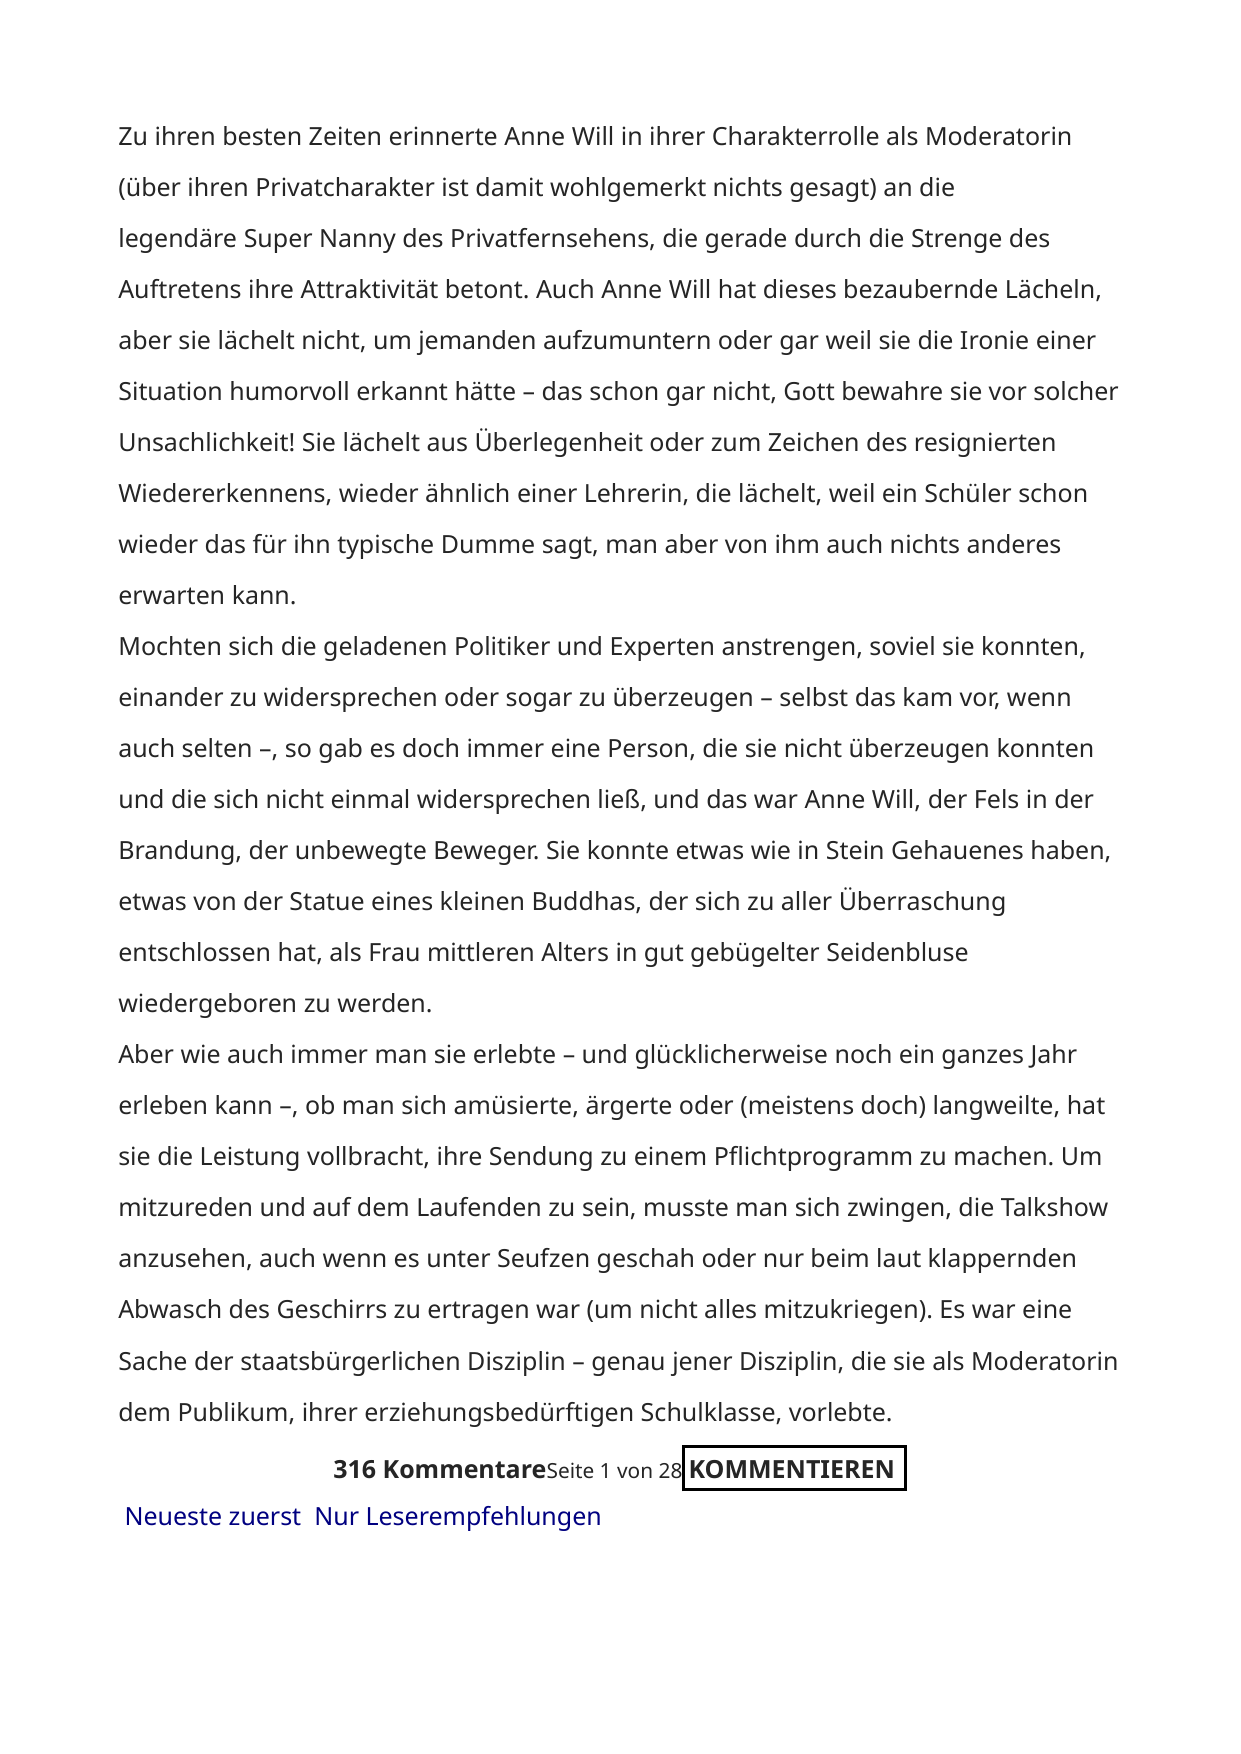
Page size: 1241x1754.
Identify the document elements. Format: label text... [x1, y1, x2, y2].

text Aber wie auch immer man sie erlebte – und glücklicherweise noch ein ganzes Jahr erleben kann –, ob man sich amüsierte, ärgerte oder (meistens doch) langweilte, hat sie die Leistung vollbracht, ihre Sendung zu einem Pflichtprogramm zu machen. Um mitzureden und auf dem Laufenden zu sein, musste man sich zwingen, die Talkshow anzusehen, auch wenn es unter Seufzen geschah oder nur beim laut klappernden Abwasch des Geschirrs zu ertragen war (um nicht alles mitzukriegen). Es war eine Sache der staatsbürgerlichen Disziplin – genau jener Disziplin, die sie als Moderatorin dem Publikum, ihrer erziehungsbedürftigen Schulklasse, vorlebte. [118, 1037, 1122, 1428]
text 316 KommentareSeite 1 von 28 [118, 1445, 682, 1491]
text Neueste zuerst Nur Leserempfehlungen [118, 1498, 1122, 1532]
text [907, 1445, 1122, 1491]
text Mochten sich die geladenen Politiker und Experten anstrengen, soviel sie konnten, einander zu widersprechen oder sogar zu überzeugen – selbst das kam vor, wenn auch selten –, so gab es doch immer eine Person, die sie nicht überzeugen konnten und die sich nicht einmal widersprechen ließ, und das war Anne Will, der Fels in der Brandung, der unbewegte Beweger. Sie konnte etwas wie in Stein Gehauenes haben, etwas von der Statue eines kleinen Buddhas, der sich zu aller Überraschung entschlossen hat, als Frau mittleren Alters in gut gebügelter Seidenbluse wiedergeboren zu werden. [118, 628, 1122, 1020]
text KOMMENTIEREN [685, 1448, 904, 1488]
text Zu ihren besten Zeiten erinnerte Anne Will in ihrer Charakterrolle als Moderatorin (über ihren Privatcharakter ist damit wohlgemerkt nichts gesagt) an die legendäre Super Nanny des Privatfernsehens, die gerade durch die Strenge des Auftretens ihre Attraktivität betont. Auch Anne Will hat dieses bezaubernde Lächeln, aber sie lächelt nicht, um jemanden aufzumuntern oder gar weil sie die Ironie einer Situation humorvoll erkannt hätte – das schon gar nicht, Gott bewahre sie vor solcher Unsachlichkeit! Sie lächelt aus Überlegenheit oder zum Zeichen des resignierten Wiedererkennens, wieder ähnlich einer Lehrerin, die lächelt, weil ein Schüler schon wieder das für ihn typische Dumme sagt, man aber von ihm auch nichts anderes erwarten kann. [118, 118, 1122, 612]
